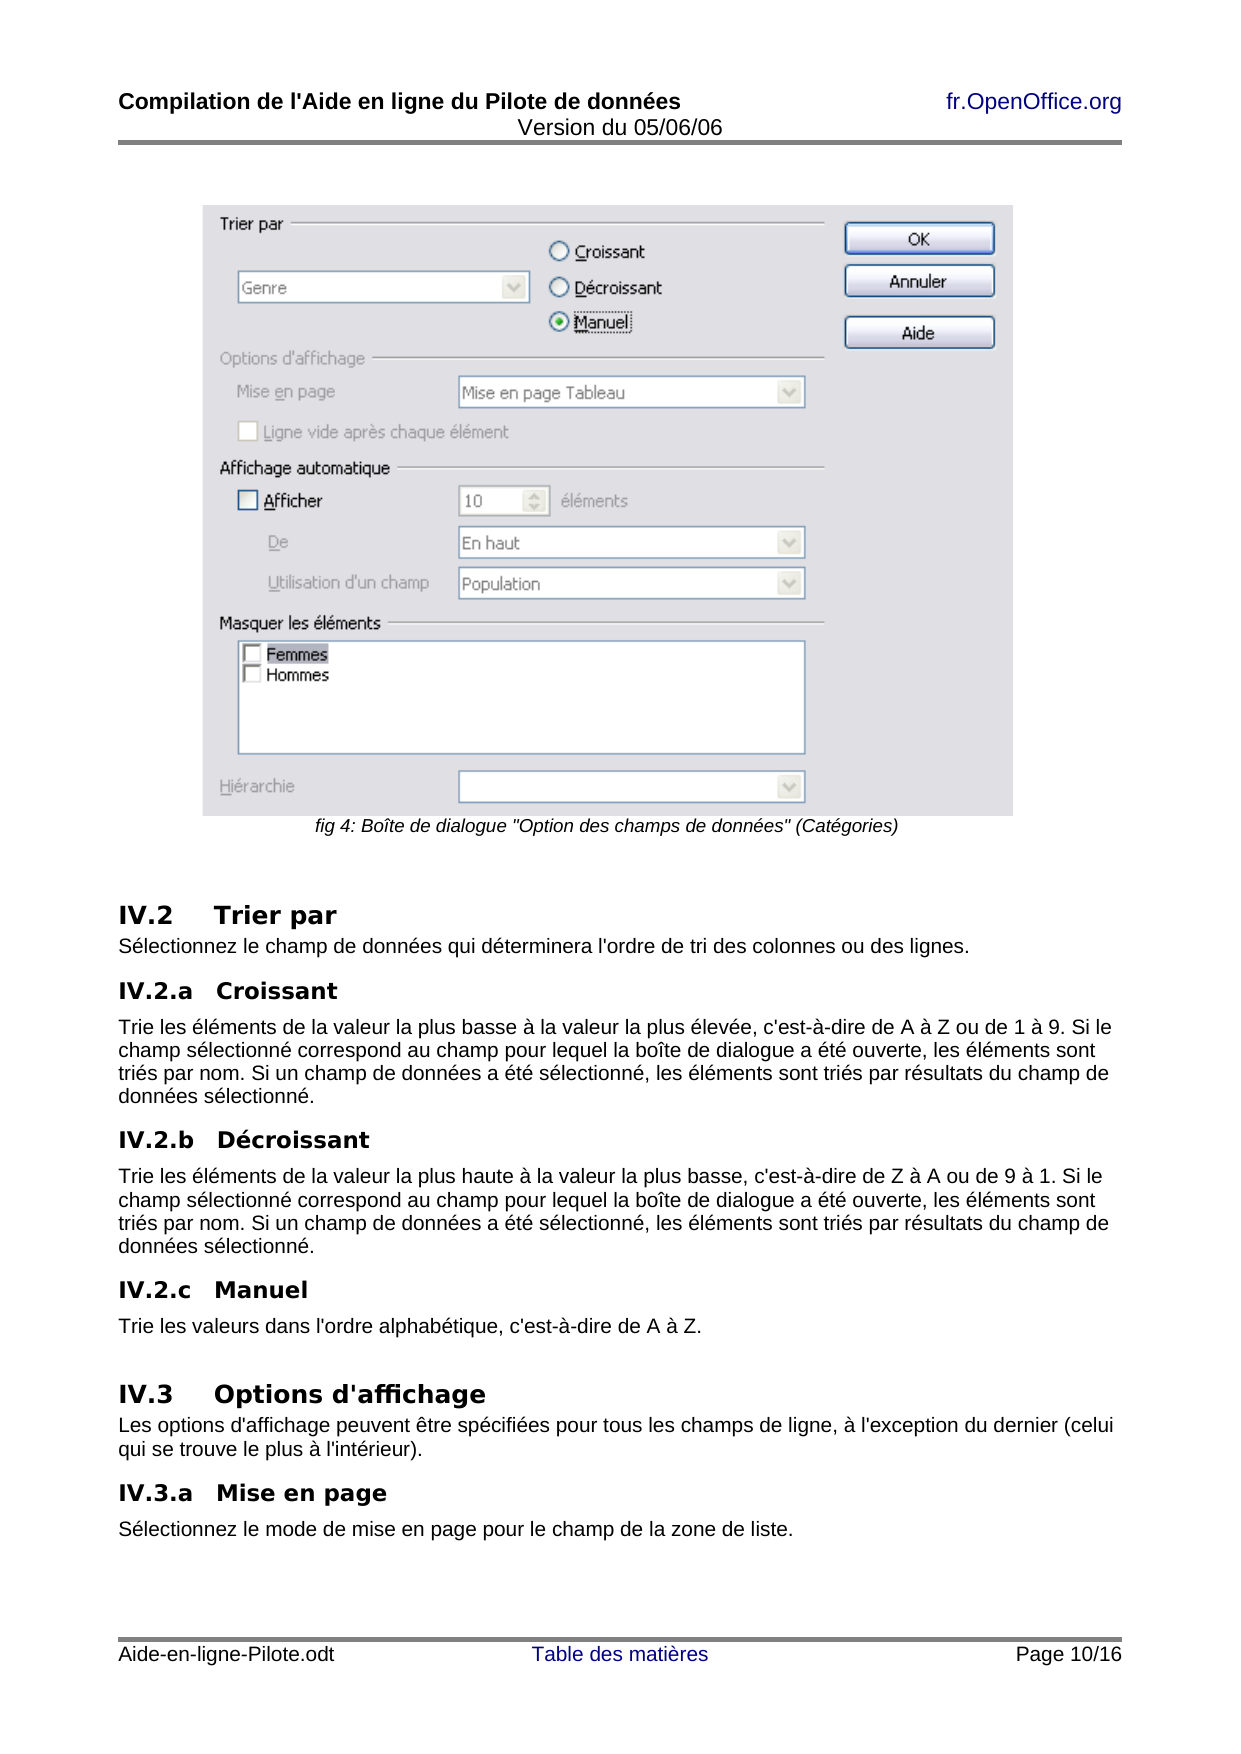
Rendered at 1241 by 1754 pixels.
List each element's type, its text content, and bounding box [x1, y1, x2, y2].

subtitle Options d'affichage [118, 1380, 1122, 1409]
subtitle Mise en page [118, 1480, 1122, 1507]
subtitle Manuel [118, 1277, 1122, 1304]
subtitle Croissant [118, 978, 1122, 1004]
subtitle Décroissant [118, 1128, 1122, 1154]
text Trie les éléments de la valeur la plus basse à la valeur la plus élevée, c'est-à-dire de A à Z ou de 1 à 9. Si le champ sélectionné correspond au champ pour lequel la boîte de dialogue a été ouverte, les éléments sont triés par nom. Si un champ de données a été sélectionné, les éléments sont triés par résultats du champ de données sélectionné. [118, 1015, 1122, 1108]
text Sélectionnez le champ de données qui déterminera l'ordre de tri des colonnes ou des lignes. [118, 935, 1122, 958]
text Trie les valeurs dans l'ordre alphabétique, c'est-à-dire de A à Z. [118, 1315, 1122, 1338]
text Les options d'affichage peuvent être spécifiées pour tous les champs de ligne, à l'exception du dernier (celui qui se trouve le plus à l'intérieur). [118, 1414, 1122, 1460]
subtitle Trier par [118, 901, 1122, 930]
picture [202, 205, 1014, 816]
text fig 4: Boîte de dialogue "Option des champs de données" (Catégories) [202, 816, 1013, 836]
text Trie les éléments de la valeur la plus haute à la valeur la plus basse, c'est-à-dire de Z à A ou de 9 à 1. Si le champ sélectionné correspond au champ pour lequel la boîte de dialogue a été ouverte, les éléments sont triés par nom. Si un champ de données a été sélectionné, les éléments sont triés par résultats du champ de données sélectionné. [118, 1165, 1122, 1258]
text Sélectionnez le mode de mise en page pour le champ de la zone de liste. [118, 1517, 1122, 1540]
